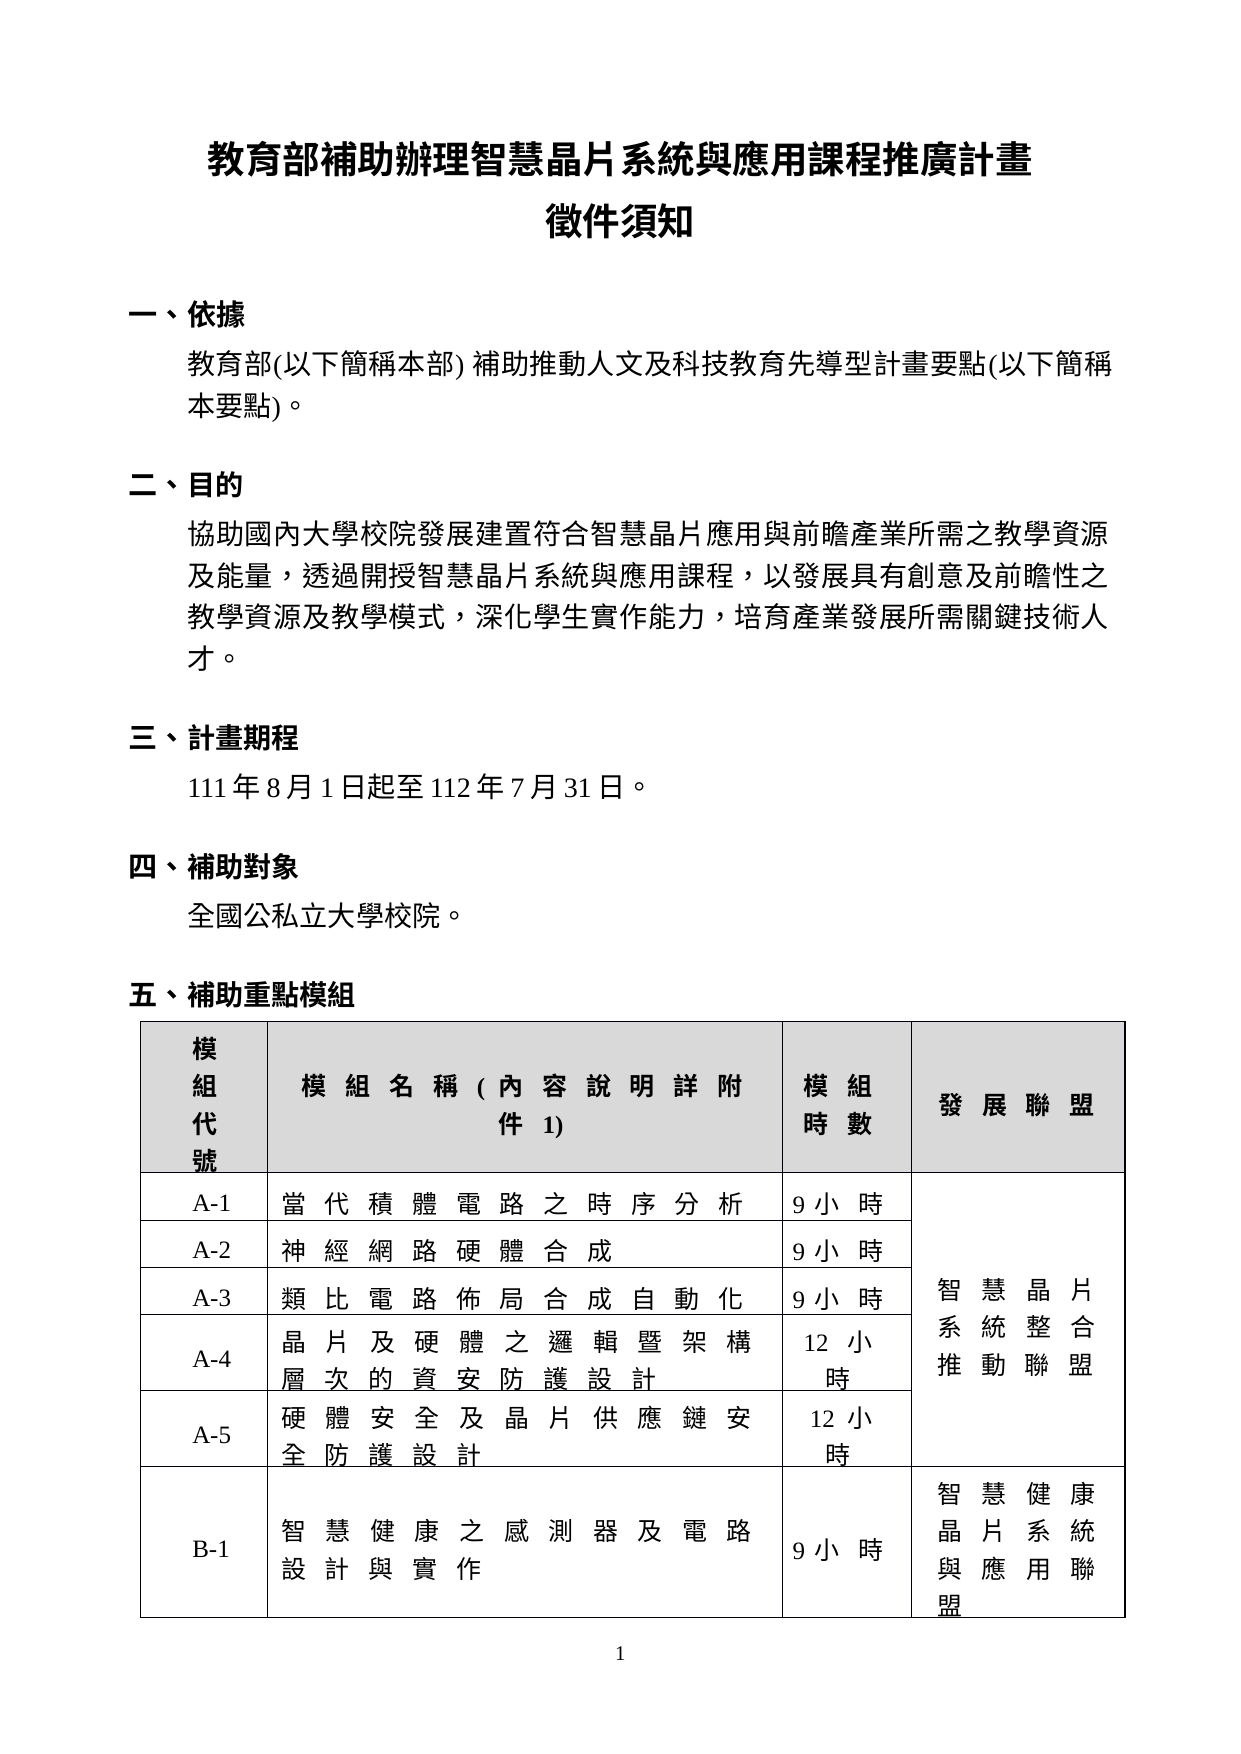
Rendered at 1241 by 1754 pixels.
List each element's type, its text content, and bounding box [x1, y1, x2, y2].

table_cell A-4 [141, 1315, 267, 1390]
list 補助重點模組 [128, 972, 1112, 1014]
table_cell 12小時 [783, 1391, 911, 1466]
table_cell 神經網路硬體合成 [268, 1221, 782, 1267]
text 全國公私立大學校院。 [187, 893, 1112, 934]
list 計畫期程 [128, 715, 1112, 757]
text 教育部補助辦理智慧晶片系統與應用課程推廣計畫 [128, 130, 1112, 184]
text 協助國內大學校院發展建置符合智慧晶片應用與前瞻產業所需之教學資源及能量，透過開授智慧晶片系統與應用課程，以發展具有創意及前瞻性之教學資源及教學模式，深化學生實作能力，培育產業發展所需關鍵技術人才。 [187, 511, 1112, 678]
table_cell 12小時 [783, 1315, 911, 1390]
text 徵件須知 [128, 192, 1112, 246]
text 111年8月1日起至112年7月31日。 [187, 764, 1112, 806]
table_cell A-1 [141, 1173, 267, 1219]
table_cell 9 小時 [783, 1221, 911, 1267]
table_cell 智慧晶片系統整合推動聯盟 [912, 1173, 1124, 1466]
table_cell 智慧健康晶片系統與應用聯盟 [912, 1467, 1124, 1617]
table_cell 硬體安全及晶片供應鏈安全防護設計 [771, 1391, 782, 1466]
table_header 模組名稱(內容說明詳附件1) [268, 1022, 782, 1172]
list 補助對象 [128, 844, 1112, 885]
table_cell 類比電路佈局合成自動化 [268, 1268, 782, 1314]
list 目的 [128, 462, 1112, 504]
table_cell 9 小時 [783, 1173, 911, 1219]
table_cell 9小時 [783, 1467, 911, 1617]
table_cell B-1 [141, 1467, 267, 1617]
table_cell A-2 [141, 1221, 267, 1267]
table_cell 智慧健康之感測器及電路設計與實作 [268, 1467, 782, 1617]
table_cell 晶片及硬體之邏輯暨架構層次的資安防護設計 [268, 1315, 279, 1390]
text 教育部(以下簡稱本部) 補助推動人文及科技教育先導型計畫要點(以下簡稱本要點)。 [187, 341, 1112, 424]
table_header 模組時數 [783, 1022, 911, 1172]
table_cell 9 小時 [783, 1268, 911, 1314]
table_cell A-5 [141, 1391, 267, 1466]
table_header 發展聯盟 [912, 1022, 1124, 1172]
table_cell 當代積體電路之時序分析 [268, 1173, 782, 1219]
table_header 模組代號 [141, 1022, 267, 1172]
list 依據 [128, 292, 1112, 334]
table_cell 硬體安全及晶片供應鏈安全防護設計 [268, 1391, 279, 1466]
table_cell A-3 [141, 1268, 267, 1314]
table_cell 晶片及硬體之邏輯暨架構層次的資安防護設計 [771, 1315, 782, 1390]
